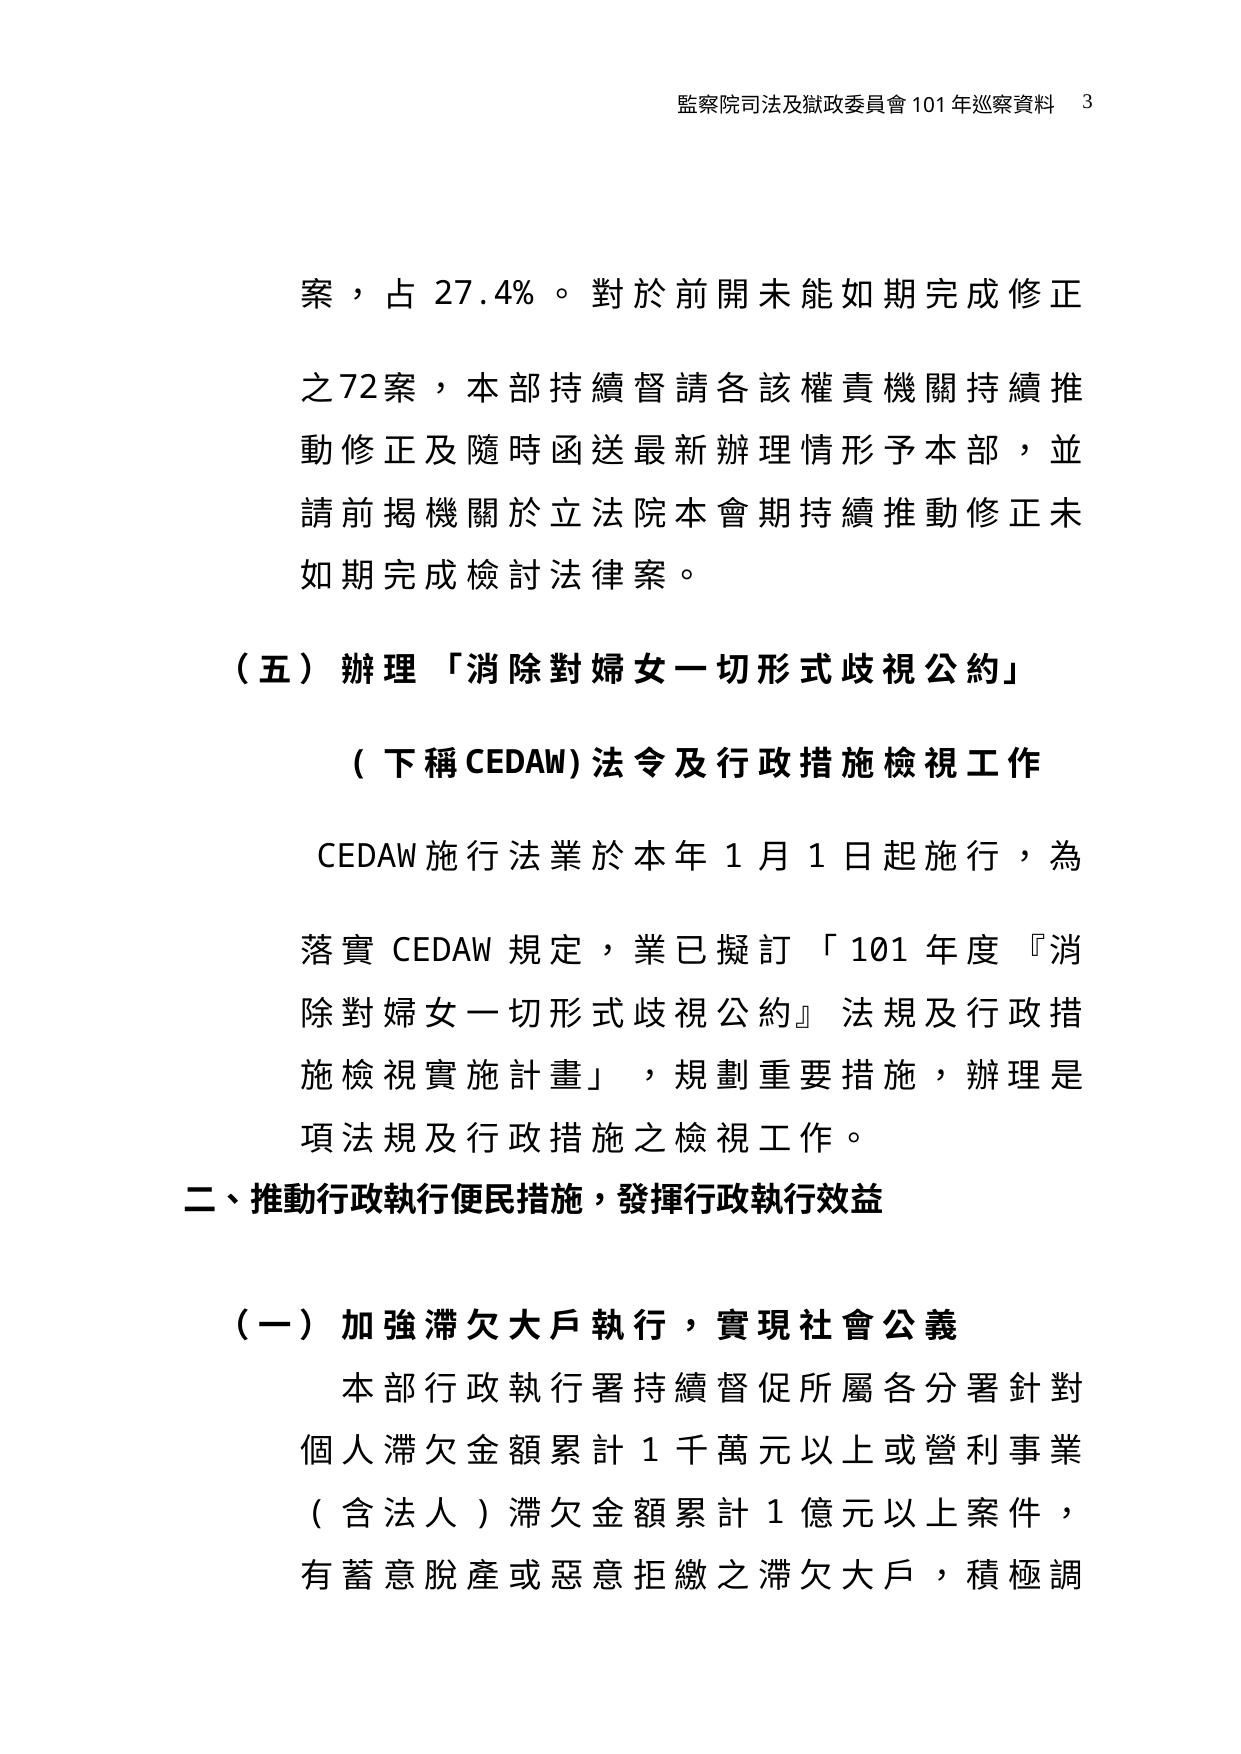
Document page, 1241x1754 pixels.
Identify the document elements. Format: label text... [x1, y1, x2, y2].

text 本部行政執行署持續督促所屬各分署針對個人滯欠金額累計1千萬元以上或營利事業(含法人)滯欠金額累計1億元以上案件，有蓄意脫產或惡意拒繳之滯欠大戶，積極調 [196, 1344, 1087, 1594]
text 二、推動行政執行便民措施，發揮行政執行效益 [183, 1175, 1087, 1221]
text （五）辦理「消除對婦女一切形式歧視公約」(下稱CEDAW)法令及行政措施檢視工作 [196, 594, 1087, 781]
text CEDAW施行法業於本年1月1日起施行，為落實CEDAW規定，業已擬訂「101年度『消除對婦女一切形式歧視公約』法規及行政措施檢視實施計畫」，規劃重要措施，辦理是項法規及行政措施之檢視工作。 [196, 781, 1087, 1156]
text （一）加強滯欠大戶執行，實現社會公義 [196, 1281, 1087, 1344]
text 案，占27.4%。對於前開未能如期完成修正之72案，本部持續督請各該權責機關持續推動修正及隨時函送最新辦理情形予本部，並請前揭機關於立法院本會期持續推動修正未如期完成檢討法律案。 [196, 219, 1087, 594]
